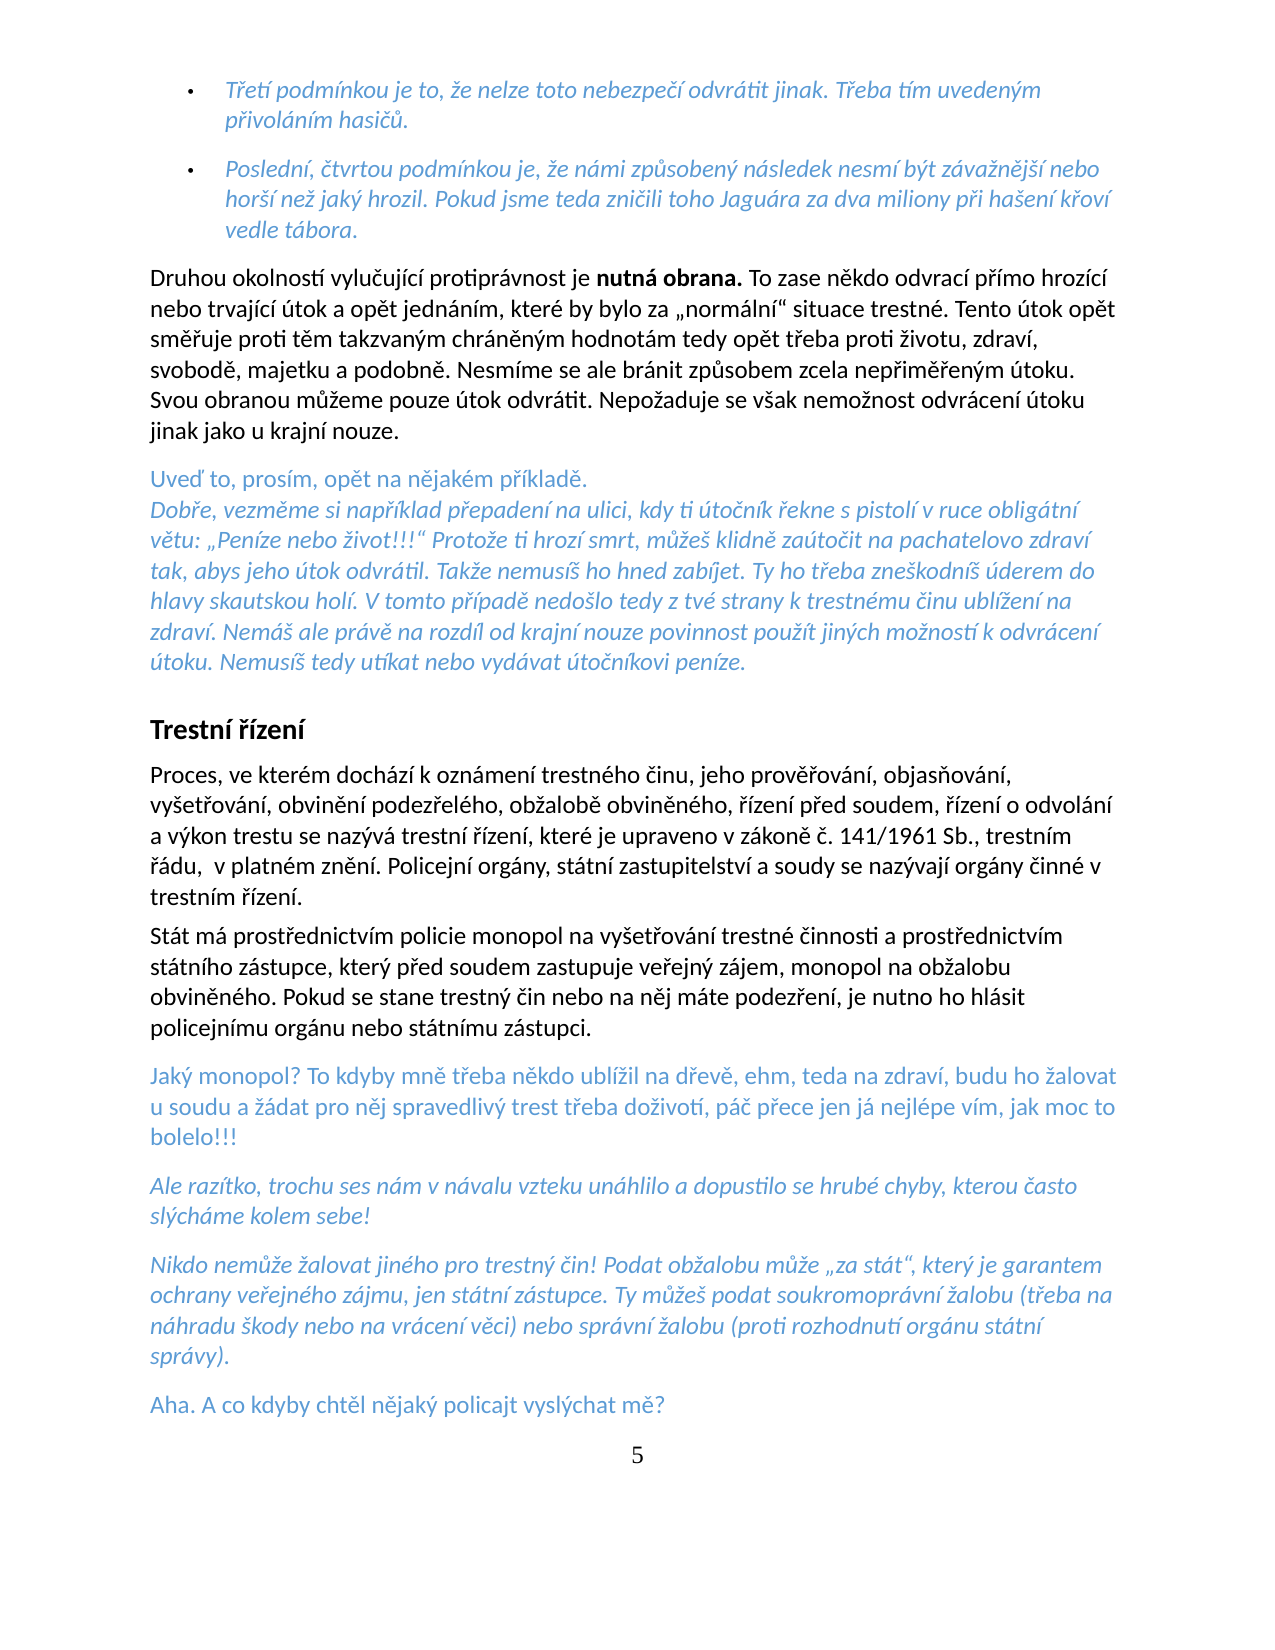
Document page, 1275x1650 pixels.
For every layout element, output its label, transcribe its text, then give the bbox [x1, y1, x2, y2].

text Aha. A co kdyby chtěl nějaký policajt vyslýchat mě? [150, 1389, 1125, 1419]
list Třetí podmínkou je to, že nelze toto nebezpečí odvrátit jinak. Třeba tím uvedeným přivoláním hasičů. [187, 74, 1125, 135]
text Ale razítko, trochu ses nám v návalu vzteku unáhlilo a dopustilo se hrubé chyby, kterou často slýcháme kolem sebe! [150, 1170, 1125, 1231]
text Stát má prostřednictvím policie monopol na vyšetřování trestné činnosti a prostřednictvím státního zástupce, který před soudem zastupuje veřejný zájem, monopol na obžalobu obviněného. Pokud se stane trestný čin nebo na něj máte podezření, je nutno ho hlásit policejnímu orgánu nebo státnímu zástupci. [150, 921, 1125, 1043]
list Poslední, čtvrtou podmínkou je, že námi způsobený následek nesmí být závažnější nebo horší než jaký hrozil. Pokud jsme teda zničili toho Jaguára za dva miliony při hašení křoví vedle tábora. [187, 153, 1125, 244]
text Jaký monopol? To kdyby mně třeba někdo ublížil na dřevě, ehm, teda na zdraví, budu ho žalovat u soudu a žádat pro něj spravedlivý trest třeba doživotí, páč přece jen já nejlépe vím, jak moc to bolelo!!! [150, 1061, 1125, 1152]
text Nikdo nemůže žalovat jiného pro trestný čin! Podat obžalobu může „za stát“, který je garantem ochrany veřejného zájmu, jen státní zástupce. Ty můžeš podat soukromoprávní žalobu (třeba na náhradu škody nebo na vrácení věci) nebo správní žalobu (proti rozhodnutí orgánu státní správy). [150, 1249, 1125, 1371]
text Proces, ve kterém dochází k oznámení trestného činu, jeho prověřování, objasňování, vyšetřování, obvinění podezřelého, obžalobě obviněného, řízení před soudem, řízení o odvolání a výkon trestu se nazývá trestní řízení, které je upraveno v zákoně č. 141/1961 Sb., trestním řádu, v platném znění. Policejní orgány, státní zastupitelství a soudy se nazývají orgány činné v trestním řízení. [150, 759, 1125, 912]
subtitle Trestní řízení [150, 711, 1125, 746]
text Druhou okolností vylučující protiprávnost je nutná obrana. To zase někdo odvrací přímo hrozící nebo trvající útok a opět jednáním, které by bylo za „normální“ situace trestné. Tento útok opět směřuje proti těm takzvaným chráněným hodnotám tedy opět třeba proti životu, zdraví, svobodě, majetku a podobně. Nesmíme se ale bránit způsobem zcela nepřiměřeným útoku. Svou obranou můžeme pouze útok odvrátit. Nepožaduje se však nemožnost odvrácení útoku jinak jako u krajní nouze. [150, 262, 1125, 445]
text Uveď to, prosím, opět na nějakém příkladě. Dobře, vezměme si například přepadení na ulici, kdy ti útočník řekne s pistolí v ruce obligátní větu: „Peníze nebo život!!!“ Protože ti hrozí smrt, můžeš klidně zaútočit na pachatelovo zdraví tak, abys jeho útok odvrátil. Takže nemusíš ho hned zabíjet. Ty ho třeba zneškodníš úderem do hlavy skautskou holí. V tomto případě nedošlo tedy z tvé strany k trestnému činu ublížení na zdraví. Nemáš ale právě na rozdíl od krajní nouze povinnost použít jiných možností k odvrácení útoku. Nemusíš tedy utíkat nebo vydávat útočníkovi peníze. [150, 463, 1125, 677]
